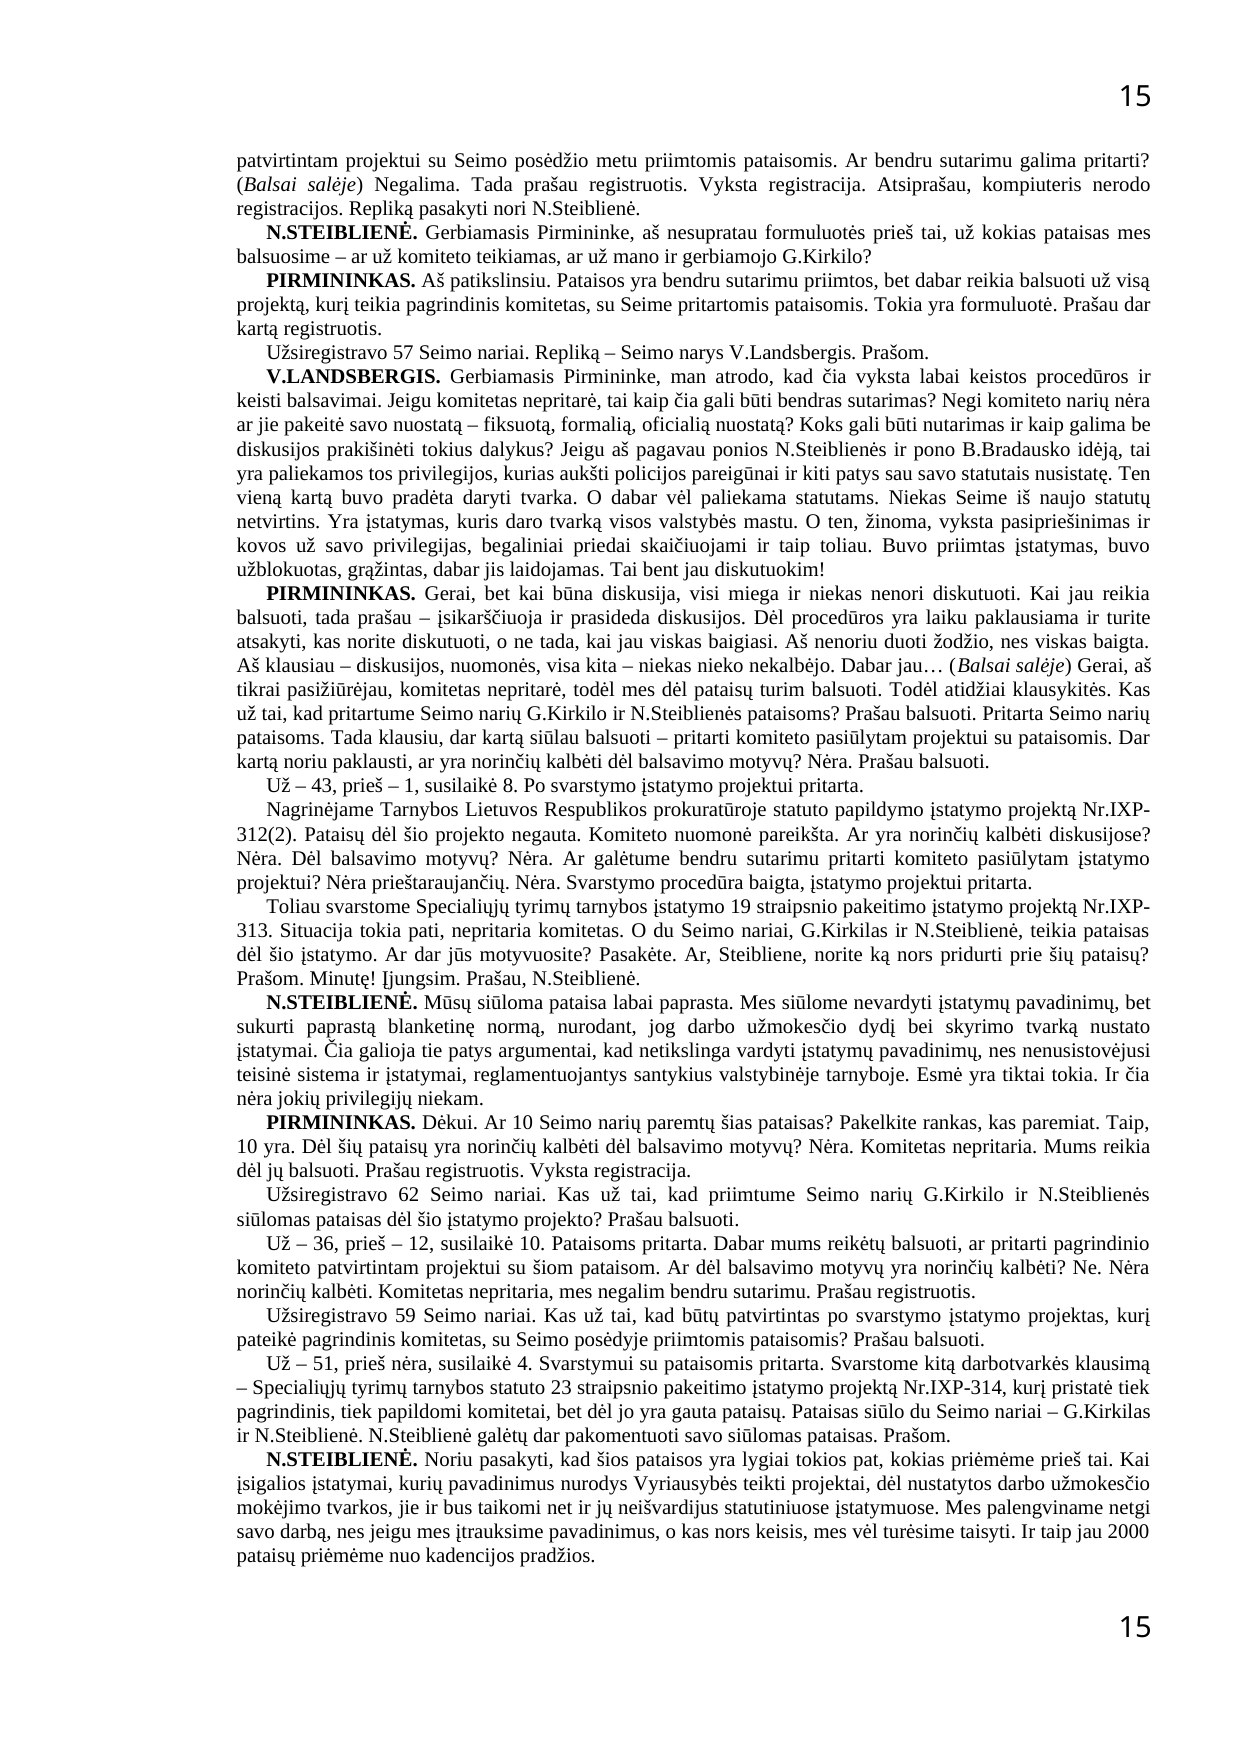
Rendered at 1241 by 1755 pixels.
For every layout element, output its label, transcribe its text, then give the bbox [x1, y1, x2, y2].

text patvirtintam projektui su Seimo posėdžio metu priimtomis pataisomis. Ar bendru sutarimu galima pritarti? (Balsai salėje) Negalima. Tada prašau registruotis. Vyksta registracija. Atsiprašau, kompiuteris nerodo registracijos. Repliką pasakyti nori N.Steiblienė. [236, 148, 1152, 220]
text Nagrinėjame Tarnybos Lietuvos Respublikos prokuratūroje statuto papildymo įstatymo projektą Nr.IXP-312(2). Pataisų dėl šio projekto negauta. Komiteto nuomonė pareikšta. Ar yra norinčių kalbėti diskusijose? Nėra. Dėl balsavimo motyvų? Nėra. Ar galėtume bendru sutarimu pritarti komiteto pasiūlytam įstatymo projektui? Nėra prieštaraujančių. Nėra. Svarstymo procedūra baigta, įstatymo projektui pritarta. [236, 797, 1152, 894]
text N.STEIBLIENĖ. Gerbiamasis Pirmininke, aš nesupratau formuluotės prieš tai, už kokias pataisas mes balsuosime – ar už komiteto teikiamas, ar už mano ir gerbiamojo G.Kirkilo? [236, 220, 1152, 268]
text Už – 51, prieš nėra, susilaikė 4. Svarstymui su pataisomis pritarta. Svarstome kitą darbotvarkės klausimą – Specialiųjų tyrimų tarnybos statuto 23 straipsnio pakeitimo įstatymo projektą Nr.IXP-314, kurį pristatė tiek pagrindinis, tiek papildomi komitetai, bet dėl jo yra gauta pataisų. Pataisas siūlo du Seimo nariai – G.Kirkilas ir N.Steiblienė. N.Steiblienė galėtų dar pakomentuoti savo siūlomas pataisas. Prašom. [236, 1351, 1152, 1447]
text Užsiregistravo 62 Seimo nariai. Kas už tai, kad priimtume Seimo narių G.Kirkilo ir N.Steiblienės siūlomas pataisas dėl šio įstatymo projekto? Prašau balsuoti. [236, 1182, 1152, 1231]
text Toliau svarstome Specialiųjų tyrimų tarnybos įstatymo 19 straipsnio pakeitimo įstatymo projektą Nr.IXP-313. Situacija tokia pati, nepritaria komitetas. O du Seimo nariai, G.Kirkilas ir N.Steiblienė, teikia pataisas dėl šio įstatymo. Ar dar jūs motyvuosite? Pasakėte. Ar, Steibliene, norite ką nors pridurti prie šių pataisų? Prašom. Minutę! Įjungsim. Prašau, N.Steiblienė. [236, 894, 1152, 990]
text N.STEIBLIENĖ. Mūsų siūloma pataisa labai paprasta. Mes siūlome nevardyti įstatymų pavadinimų, bet sukurti paprastą blanketinę normą, nurodant, jog darbo užmokesčio dydį bei skyrimo tvarką nustato įstatymai. Čia galioja tie patys argumentai, kad netikslinga vardyti įstatymų pavadinimų, nes nenusistovėjusi teisinė sistema ir įstatymai, reglamentuojantys santykius valstybinėje tarnyboje. Esmė yra tiktai tokia. Ir čia nėra jokių privilegijų niekam. [236, 990, 1152, 1110]
text PIRMININKAS. Dėkui. Ar 10 Seimo narių paremtų šias pataisas? Pakelkite rankas, kas paremiat. Taip, 10 yra. Dėl šių pataisų yra norinčių kalbėti dėl balsavimo motyvų? Nėra. Komitetas nepritaria. Mums reikia dėl jų balsuoti. Prašau registruotis. Vyksta registracija. [236, 1110, 1152, 1182]
text N.STEIBLIENĖ. Noriu pasakyti, kad šios pataisos yra lygiai tokios pat, kokias priėmėme prieš tai. Kai įsigalios įstatymai, kurių pavadinimus nurodys Vyriausybės teikti projektai, dėl nustatytos darbo užmokesčio mokėjimo tvarkos, jie ir bus taikomi net ir jų neišvardijus statutiniuose įstatymuose. Mes palengviname netgi savo darbą, nes jeigu mes įtrauksime pavadinimus, o kas nors keisis, mes vėl turėsime taisyti. Ir taip jau 2000 pataisų priėmėme nuo kadencijos pradžios. [236, 1447, 1152, 1567]
text Už – 43, prieš – 1, susilaikė 8. Po svarstymo įstatymo projektui pritarta. [236, 773, 1152, 797]
text Užsiregistravo 59 Seimo nariai. Kas už tai, kad būtų patvirtintas po svarstymo įstatymo projektas, kurį pateikė pagrindinis komitetas, su Seimo posėdyje priimtomis pataisomis? Prašau balsuoti. [236, 1303, 1152, 1351]
text V.LANDSBERGIS. Gerbiamasis Pirmininke, man atrodo, kad čia vyksta labai keistos procedūros ir keisti balsavimai. Jeigu komitetas nepritarė, tai kaip čia gali būti bendras sutarimas? Negi komiteto narių nėra ar jie pakeitė savo nuostatą – fiksuotą, formalią, oficialią nuostatą? Koks gali būti nutarimas ir kaip galima be diskusijos prakišinėti tokius dalykus? Jeigu aš pagavau ponios N.Steiblienės ir pono B.Bradausko idėją, tai yra paliekamos tos privilegijos, kurias aukšti policijos pareigūnai ir kiti patys sau savo statutais nusistatę. Ten vieną kartą buvo pradėta daryti tvarka. O dabar vėl paliekama statutams. Niekas Seime iš naujo statutų netvirtins. Yra įstatymas, kuris daro tvarką visos valstybės mastu. O ten, žinoma, vyksta pasipriešinimas ir kovos už savo privilegijas, begaliniai priedai skaičiuojami ir taip toliau. Buvo priimtas įstatymas, buvo užblokuotas, grąžintas, dabar jis laidojamas. Tai bent jau diskutuokim! [236, 364, 1152, 581]
text Užsiregistravo 57 Seimo nariai. Repliką – Seimo narys V.Landsbergis. Prašom. [236, 340, 1152, 364]
text PIRMININKAS. Aš patikslinsiu. Pataisos yra bendru sutarimu priimtos, bet dabar reikia balsuoti už visą projektą, kurį teikia pagrindinis komitetas, su Seime pritartomis pataisomis. Tokia yra formuluotė. Prašau dar kartą registruotis. [236, 268, 1152, 340]
text Už – 36, prieš – 12, susilaikė 10. Pataisoms pritarta. Dabar mums reikėtų balsuoti, ar pritarti pagrindinio komiteto patvirtintam projektui su šiom pataisom. Ar dėl balsavimo motyvų yra norinčių kalbėti? Ne. Nėra norinčių kalbėti. Komitetas nepritaria, mes negalim bendru sutarimu. Prašau registruotis. [236, 1231, 1152, 1303]
text PIRMININKAS. Gerai, bet kai būna diskusija, visi miega ir niekas nenori diskutuoti. Kai jau reikia balsuoti, tada prašau – įsikarščiuoja ir prasideda diskusijos. Dėl procedūros yra laiku paklausiama ir turite atsakyti, kas norite diskutuoti, o ne tada, kai jau viskas baigiasi. Aš nenoriu duoti žodžio, nes viskas baigta. Aš klausiau – diskusijos, nuomonės, visa kita – niekas nieko nekalbėjo. Dabar jau… (Balsai salėje) Gerai, aš tikrai pasižiūrėjau, komitetas nepritarė, todėl mes dėl pataisų turim balsuoti. Todėl atidžiai klausykitės. Kas už tai, kad pritartume Seimo narių G.Kirkilo ir N.Steiblienės pataisoms? Prašau balsuoti. Pritarta Seimo narių pataisoms. Tada klausiu, dar kartą siūlau balsuoti – pritarti komiteto pasiūlytam projektui su pataisomis. Dar kartą noriu paklausti, ar yra norinčių kalbėti dėl balsavimo motyvų? Nėra. Prašau balsuoti. [236, 581, 1152, 773]
